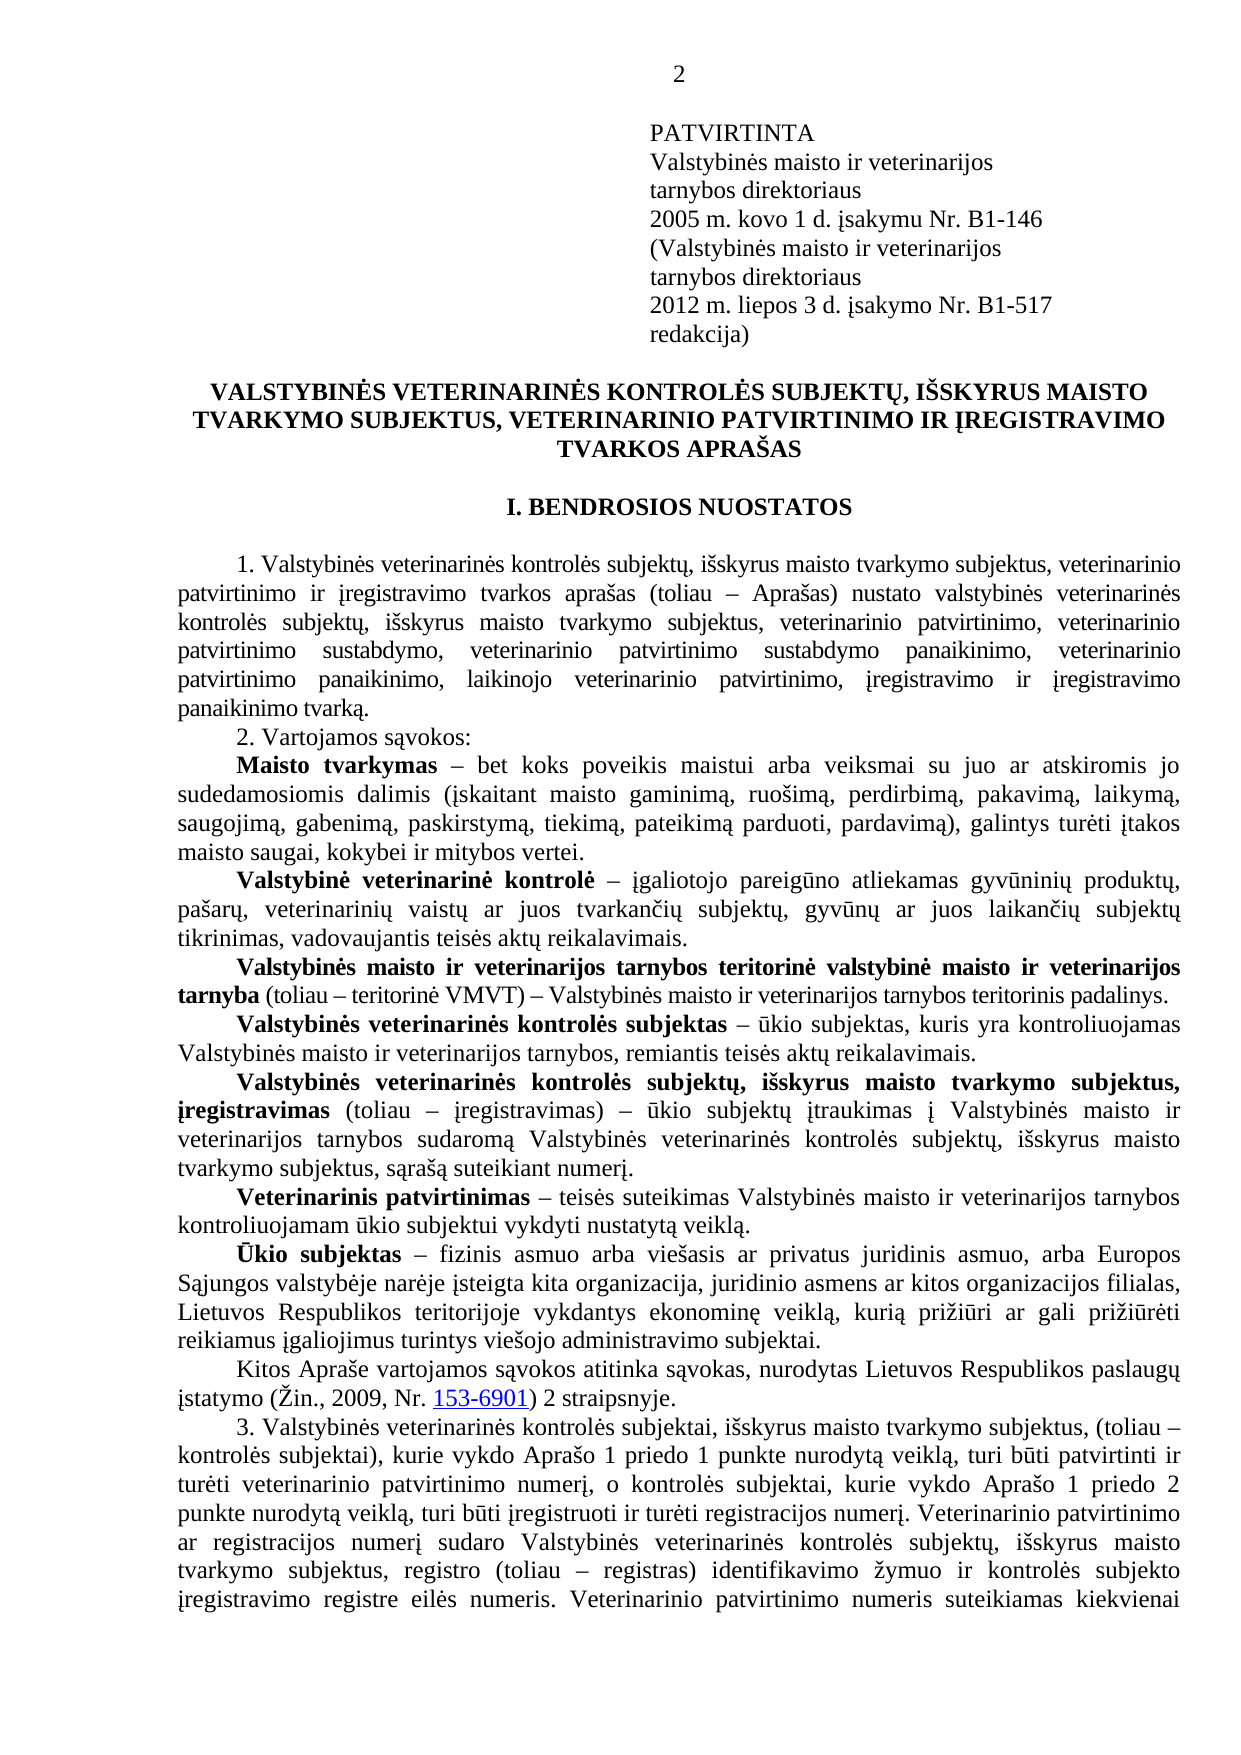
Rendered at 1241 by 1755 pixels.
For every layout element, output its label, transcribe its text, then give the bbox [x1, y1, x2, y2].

text Valstybinės maisto ir veterinarijos [649, 147, 1181, 176]
text 2012 m. liepos 3 d. įsakymo Nr. B1-517 [649, 291, 1181, 319]
text tarnybos direktoriaus [649, 176, 1181, 204]
text tarnybos direktoriaus [649, 262, 1181, 291]
text 2. Vartojamos sąvokos: [177, 722, 1181, 751]
text 2005 m. kovo 1 d. įsakymu Nr. B1-146 [649, 204, 1181, 233]
text Kitos Apraše vartojamos sąvokos atitinka sąvokas, nurodytas Lietuvos Respublikos paslaugų įstatymo (Žin., 2009, Nr. 153-6901) 2 straipsnyje. [177, 1354, 1181, 1412]
text I. BENDROSIOS NUOSTATOS [177, 492, 1181, 521]
text redakcija) [649, 319, 1181, 348]
text Maisto tvarkymas – bet koks poveikis maistui arba veiksmai su juo ar atskiromis jo sudedamosiomis dalimis (įskaitant maisto gaminimą, ruošimą, perdirbimą, pakavimą, laikymą, saugojimą, gabenimą, paskirstymą, tiekimą, pateikimą parduoti, pardavimą), galintys turėti įtakos maisto saugai, kokybei ir mitybos vertei. [177, 751, 1181, 866]
text VALSTYBINĖS VETERINARINĖS KONTROLĖS SuBJEKTŲ, IŠSKYRUS MAISTO TVARKYMO SUBJEKTUS, VETERINARINIO PATVIRTINIMO ir Įregistravimo TVARKOS APRAŠAS [177, 377, 1181, 463]
text Valstybinės maisto ir veterinarijos tarnybos teritorinė valstybinė maisto ir veterinarijos tarnyba (toliau – teritorinė VMVT) – Valstybinės maisto ir veterinarijos tarnybos teritorinis padalinys. [177, 952, 1181, 1009]
text 3. Valstybinės veterinarinės kontrolės subjektai, išskyrus maisto tvarkymo subjektus, (toliau – kontrolės subjektai), kurie vykdo Aprašo 1 priedo 1 punkte nurodytą veiklą, turi būti patvirtinti ir turėti veterinarinio patvirtinimo numerį, o kontrolės subjektai, kurie vykdo Aprašo 1 priedo 2 punkte nurodytą veiklą, turi būti įregistruoti ir turėti registracijos numerį. Veterinarinio patvirtinimo ar registracijos numerį sudaro Valstybinės veterinarinės kontrolės subjektų, išskyrus maisto tvarkymo subjektus, registro (toliau – registras) identifikavimo žymuo ir kontrolės subjekto įregistravimo registre eilės numeris. Veterinarinio patvirtinimo numeris suteikiamas kiekvienai [177, 1412, 1181, 1613]
text 1. Valstybinės veterinarinės kontrolės subjektų, išskyrus maisto tvarkymo subjektus, veterinarinio patvirtinimo ir įregistravimo tvarkos aprašas (toliau – Aprašas) nustato valstybinės veterinarinės kontrolės subjektų, išskyrus maisto tvarkymo subjektus, veterinarinio patvirtinimo, veterinarinio patvirtinimo sustabdymo, veterinarinio patvirtinimo sustabdymo panaikinimo, veterinarinio patvirtinimo panaikinimo, laikinojo veterinarinio patvirtinimo, įregistravimo ir įregistravimo panaikinimo tvarką. [177, 549, 1181, 722]
text Valstybinės veterinarinės kontrolės subjektas – ūkio subjektas, kuris yra kontroliuojamas Valstybinės maisto ir veterinarijos tarnybos, remiantis teisės aktų reikalavimais. [177, 1009, 1181, 1067]
text Ūkio subjektas – fizinis asmuo arba viešasis ar privatus juridinis asmuo, arba Europos Sąjungos valstybėje narėje įsteigta kita organizacija, juridinio asmens ar kitos organizacijos filialas, Lietuvos Respublikos teritorijoje vykdantys ekonominę veiklą, kurią prižiūri ar gali prižiūrėti reikiamus įgaliojimus turintys viešojo administravimo subjektai. [177, 1239, 1181, 1354]
text Veterinarinis patvirtinimas – teisės suteikimas Valstybinės maisto ir veterinarijos tarnybos kontroliuojamam ūkio subjektui vykdyti nustatytą veiklą. [177, 1182, 1181, 1239]
text Valstybinė veterinarinė kontrolė – įgaliotojo pareigūno atliekamas gyvūninių produktų, pašarų, veterinarinių vaistų ar juos tvarkančių subjektų, gyvūnų ar juos laikančių subjektų tikrinimas, vadovaujantis teisės aktų reikalavimais. [177, 866, 1181, 952]
text (Valstybinės maisto ir veterinarijos [649, 233, 1181, 262]
text PATVIRTINTA [649, 118, 1181, 147]
text Valstybinės veterinarinės kontrolės subjektų, išskyrus maisto tvarkymo subjektus, įregistravimas (toliau – įregistravimas) – ūkio subjektų įtraukimas į Valstybinės maisto ir veterinarijos tarnybos sudaromą Valstybinės veterinarinės kontrolės subjektų, išskyrus maisto tvarkymo subjektus, sąrašą suteikiant numerį. [177, 1067, 1181, 1182]
